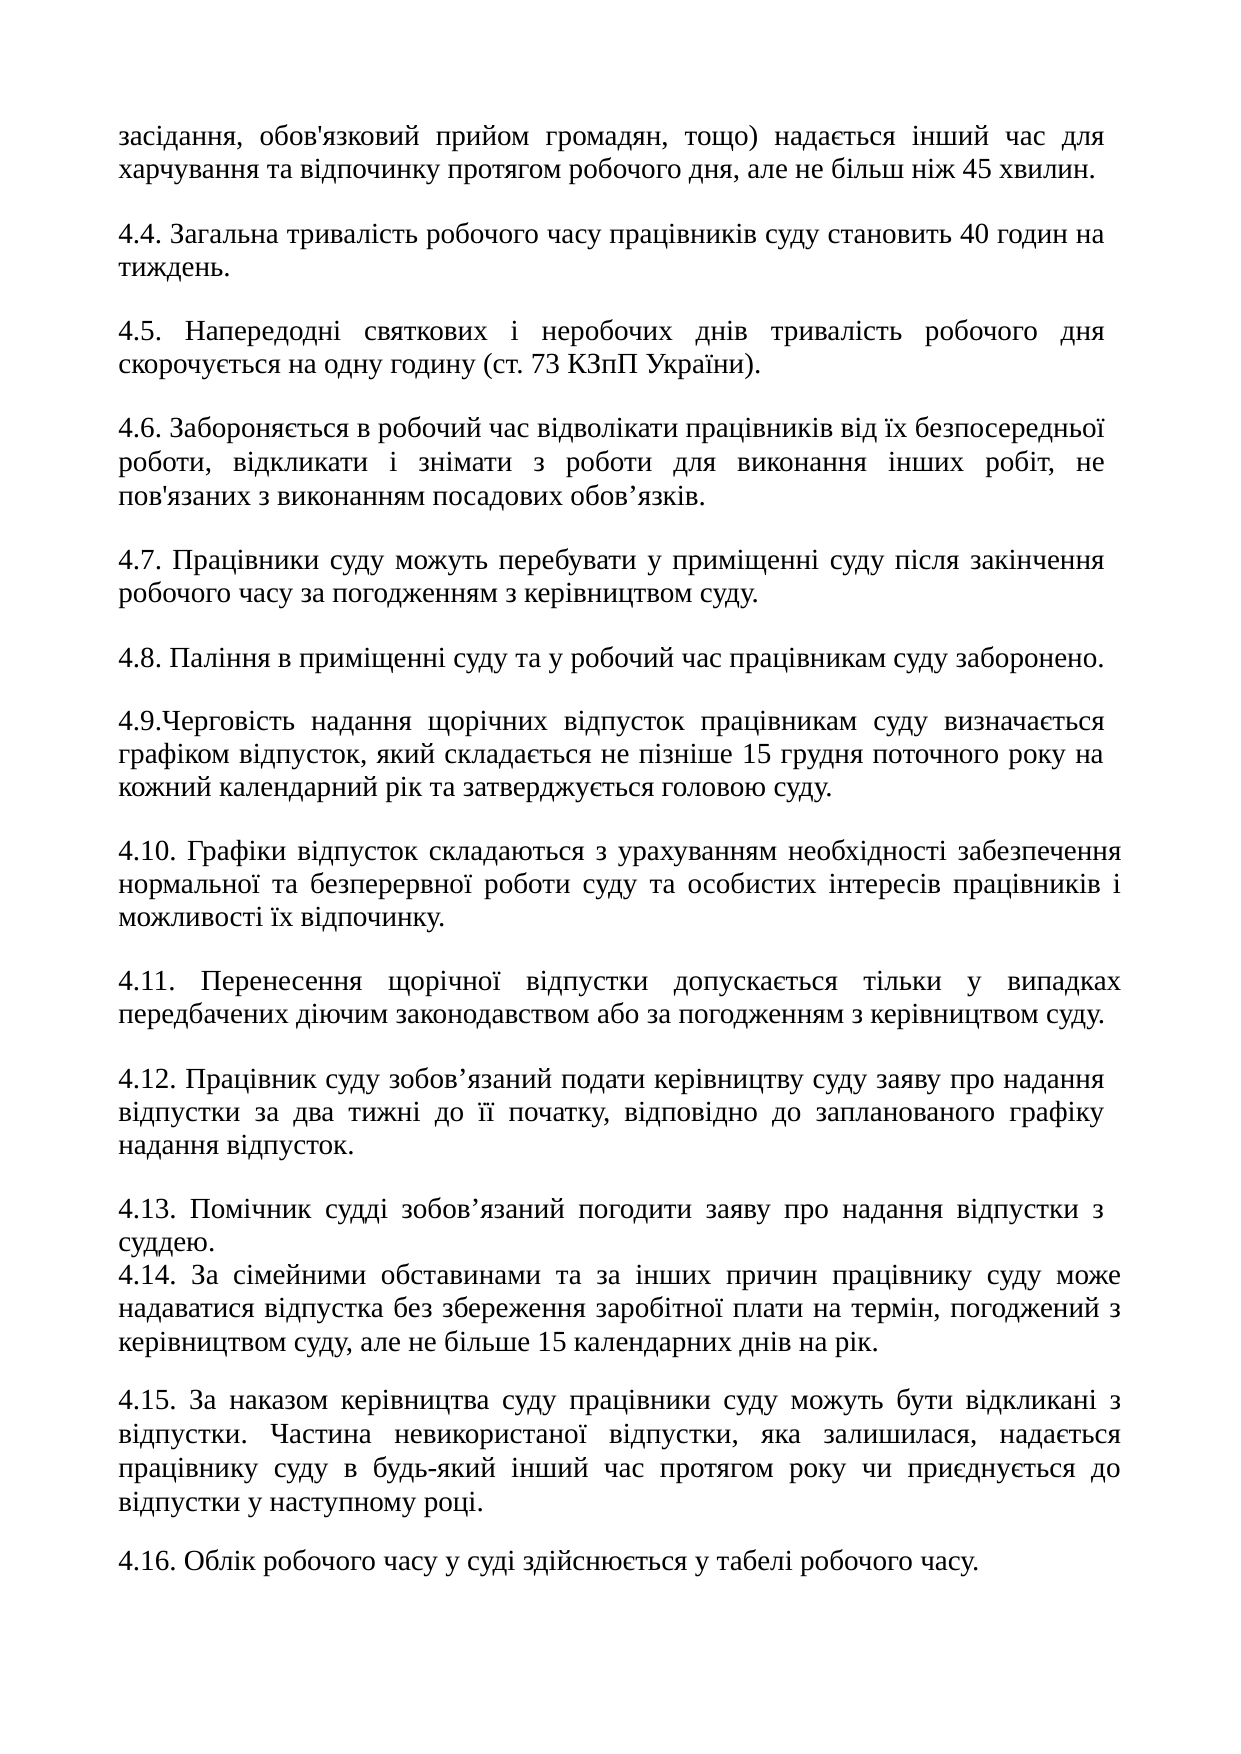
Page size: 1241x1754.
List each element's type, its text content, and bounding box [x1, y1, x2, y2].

list 4.7. Працівники суду можуть перебувати у приміщенні суду після закінчення робочого часу за погодженням з керівництвом суду. [118, 543, 1105, 609]
list 4.5. Напередодні святкових і неробочих днів тривалість робочого дня скорочується на одну годину (ст. 73 КЗпП України). [118, 314, 1105, 380]
list 4.11. Перенесення щорічної відпустки допускається тільки у випадках передбачених діючим законодавством або за погодженням з керівництвом суду. [118, 964, 1122, 1031]
list 4.6. Забороняється в робочий час відволікати працівників від їх безпосередньої роботи, відкликати і знімати з роботи для виконання інших робіт, не пов'язаних з виконанням посадових обов’язків. [118, 411, 1105, 512]
list 4.16. Облік робочого часу у суді здійснюється у табелі робочого часу. [118, 1547, 1122, 1577]
list 4.4. Загальна тривалість робочого часу працівників суду становить 40 годин на тиждень. [118, 217, 1105, 283]
list 4.14. За сімейними обставинами та за інших причин працівнику суду може надаватися відпустка без збереження заробітної плати на термін, погоджений з керівництвом суду, але не більше 15 календарних днів на рік. [118, 1257, 1122, 1358]
list 4.12. Працівник суду зобов’язаний подати керівництву суду заяву про надання відпустки за два тижні до її початку, відповідно до запланованого графіку надання відпусток. [118, 1062, 1105, 1161]
list 4.8. Паління в приміщенні суду та у робочий час працівникам суду заборонено. [118, 641, 1105, 673]
list 4.13. Помічник судді зобов’язаний погодити заяву про надання відпустки з суддею. [118, 1192, 1105, 1257]
list 4.15. За наказом керівництва суду працівники суду можуть бути відкликані з відпустки. Частина невикористаної відпустки, яка залишилася, надається працівнику суду в будь-який інший час протягом року чи приєднується до відпустки у наступному році. [118, 1383, 1122, 1518]
text 4.9.Черговість надання щорічних відпусток працівникам суду визначається графіком відпусток, який складається не пізніше 15 грудня поточного року на кожний календарний рік та затверджується головою суду. [118, 704, 1105, 803]
list 4.10. Графіки відпусток складаються з урахуванням необхідності забезпечення нормальної та безперервної роботи суду та особистих інтересів працівників і можливості їх відпочинку. [118, 834, 1122, 933]
list засідання, обов'язковий прийом громадян, тощо) надається інший час для харчування та відпочинку протягом робочого дня, але не більш ніж 45 хвилин. [118, 118, 1105, 185]
